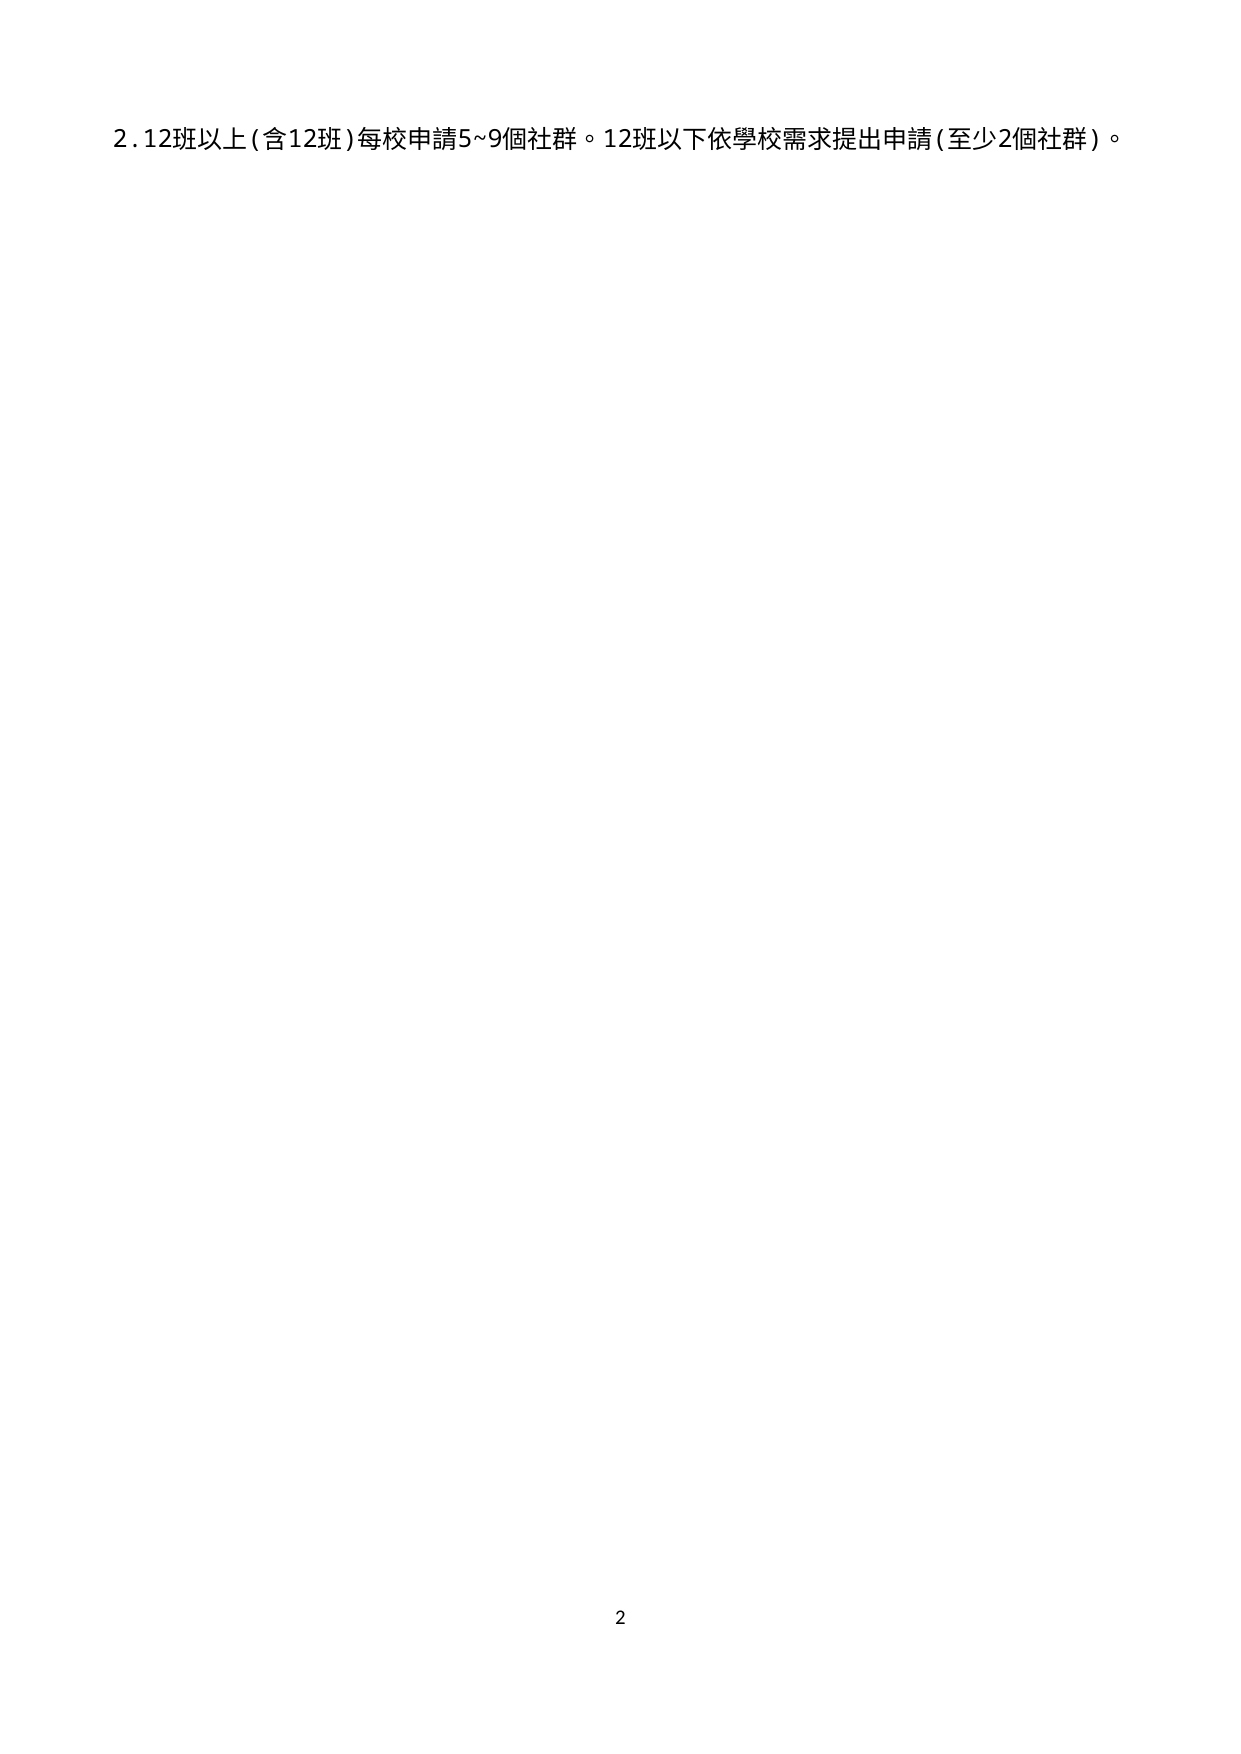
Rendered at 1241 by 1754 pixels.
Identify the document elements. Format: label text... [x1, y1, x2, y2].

text 2.12班以上(含12班)每校申請5~9個社群。12班以下依學校需求提出申請(至少2個社群)。 [112, 96, 1128, 159]
